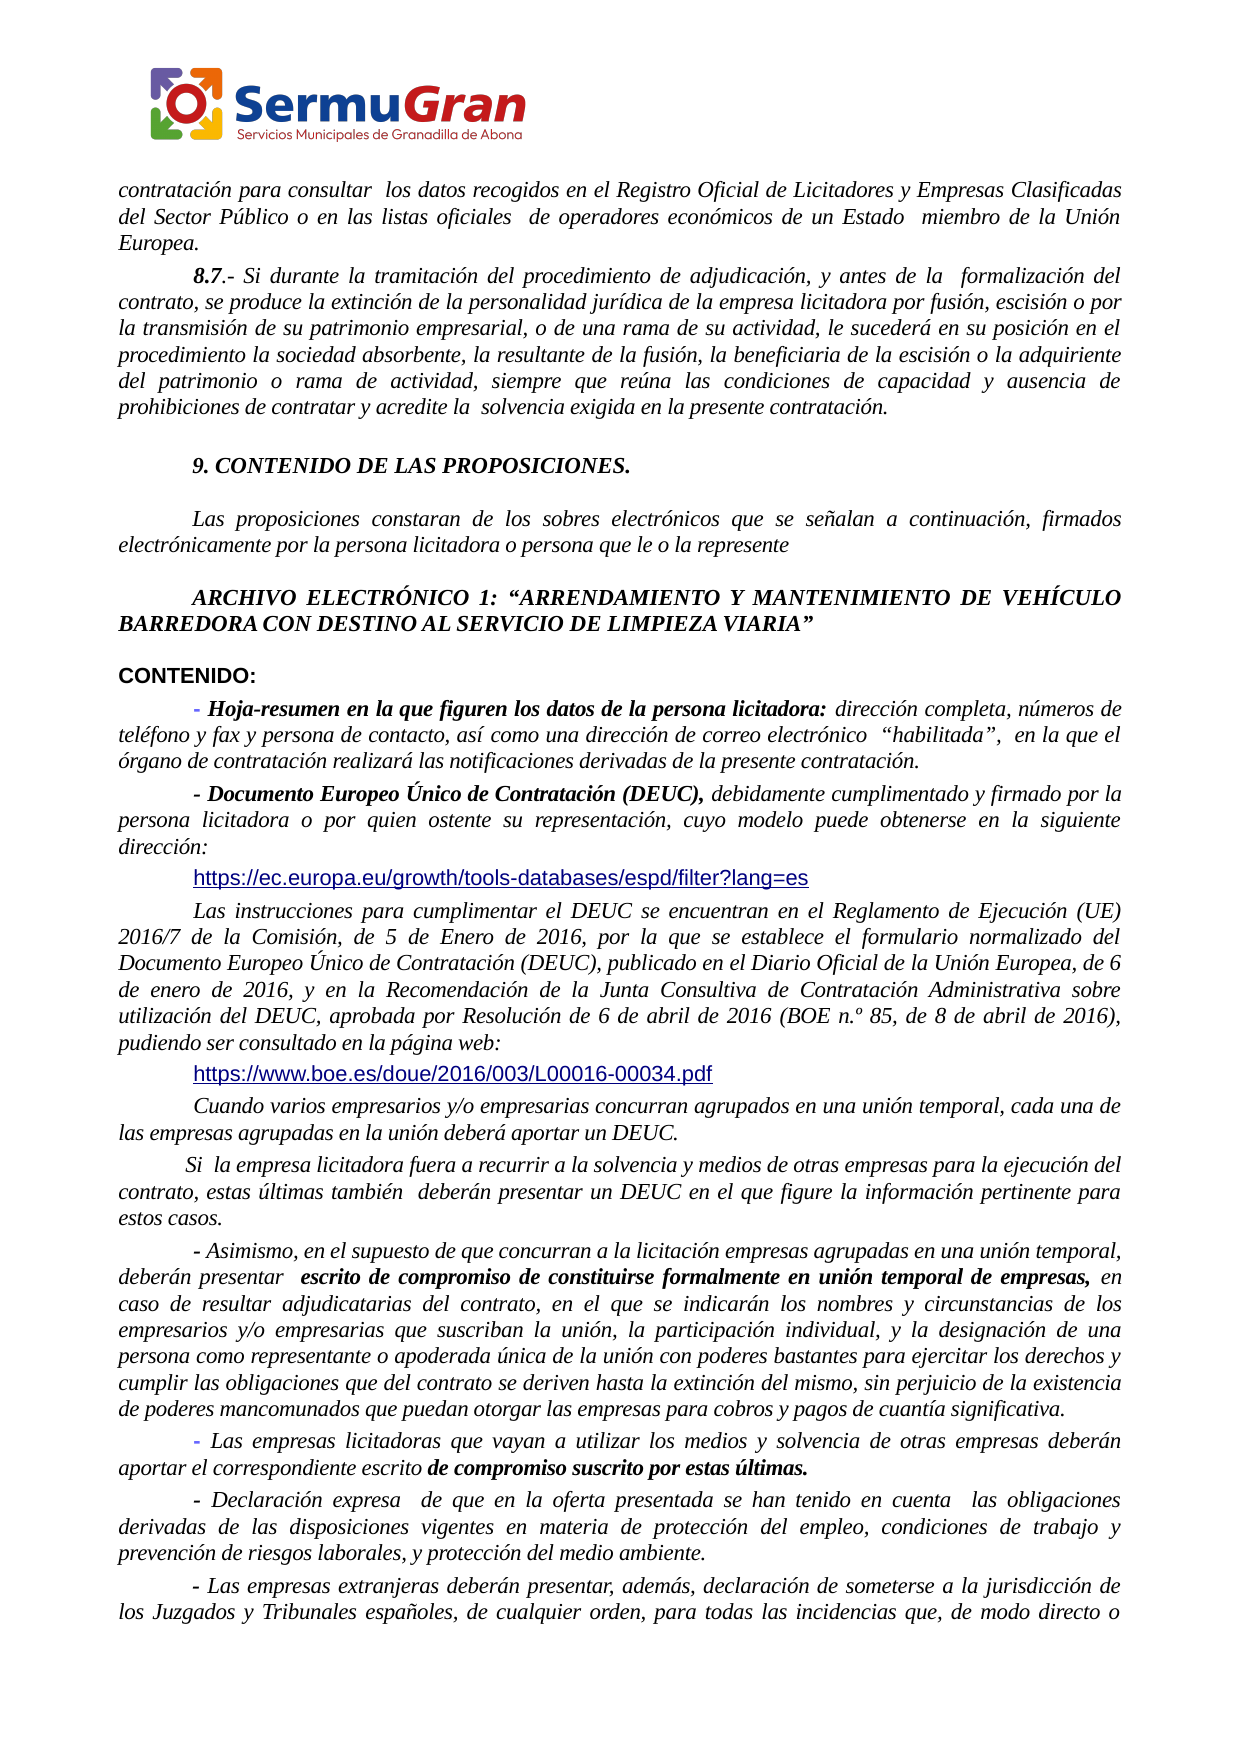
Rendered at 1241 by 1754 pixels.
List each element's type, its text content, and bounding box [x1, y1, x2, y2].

list Si la empresa licitadora fuera a recurrir a la solvencia y medios de otras empresas para la ejecución del contrato, estas últimas también deberán presentar un DEUC en el que figure la información pertinente para estos casos. [118, 1152, 1122, 1231]
list 8.7.- Si durante la tramitación del procedimiento de adjudicación, y antes de la formalización del contrato, se produce la extinción de la personalidad jurídica de la empresa licitadora por fusión, escisión o por la transmisión de su patrimonio empresarial, o de una rama de su actividad, le sucederá en su posición en el procedimiento la sociedad absorbente, la resultante de la fusión, la beneficiaria de la escisión o la adquiriente del patrimonio o rama de actividad, siempre que reúna las condiciones de capacidad y ausencia de prohibiciones de contratar y acredite la solvencia exigida en la presente contratación. [118, 262, 1122, 420]
list Las proposiciones constaran de los sobres electrónicos que se señalan a continuación, firmados electrónicamente por la persona licitadora o persona que le o la represente [118, 505, 1122, 558]
list - Asimismo, en el supuesto de que concurran a la licitación empresas agrupadas en una unión temporal, deberán presentar escrito de compromiso de constituirse formalmente en unión temporal de empresas, en caso de resultar adjudicatarias del contrato, en el que se indicarán los nombres y circunstancias de los empresarios y/o empresarias que suscriban la unión, la participación individual, y la designación de una persona como representante o apoderada única de la unión con poderes bastantes para ejercitar los derechos y cumplir las obligaciones que del contrato se deriven hasta la extinción del mismo, sin perjuicio de la existencia de poderes mancomunados que puedan otorgar las empresas para cobros y pagos de cuantía significativa. [118, 1237, 1122, 1421]
list Cuando varios empresarios y/o empresarias concurran agrupados en una unión temporal, cada una de las empresas agrupadas en la unión deberá aportar un DEUC. [118, 1093, 1122, 1145]
list - Las empresas extranjeras deberán presentar, además, declaración de someterse a la jurisdicción de los Juzgados y Tribunales españoles, de cualquier orden, para todas las incidencias que, de modo directo o [118, 1572, 1122, 1624]
list - Las empresas licitadoras que vayan a utilizar los medios y solvencia de otras empresas deberán aportar el correspondiente escrito de compromiso suscrito por estas últimas. [118, 1428, 1122, 1480]
list - Declaración expresa de que en la oferta presentada se han tenido en cuenta las obligaciones derivadas de las disposiciones vigentes en materia de protección del empleo, condiciones de trabajo y prevención de riesgos laborales, y protección del medio ambiente. [118, 1487, 1122, 1566]
list - Hoja-resumen en la que figuren los datos de la persona licitadora: dirección completa, números de teléfono y fax y persona de contacto, así como una dirección de correo electrónico “habilitada”, en la que el órgano de contratación realizará las notificaciones derivadas de la presente contratación. [118, 695, 1122, 774]
list contratación para consultar los datos recogidos en el Registro Oficial de Licitadores y Empresas Clasificadas del Sector Público o en las listas oficiales de operadores económicos de un Estado miembro de la Unión Europea. [118, 176, 1122, 255]
list 9. CONTENIDO DE LAS PROPOSICIONES. [118, 452, 1122, 479]
list https://ec.europa.eu/growth/tools-databases/espd/filter?lang=es [118, 865, 1122, 891]
list Las instrucciones para cumplimentar el DEUC se encuentran en el Reglamento de Ejecución (UE) 2016/7 de la Comisión, de 5 de Enero de 2016, por la que se establece el formulario normalizado del Documento Europeo Único de Contratación (DEUC), publicado en el Diario Oficial de la Unión Europea, de 6 de enero de 2016, y en la Recomendación de la Junta Consultiva de Contratación Administrativa sobre utilización del DEUC, aprobada por Resolución de 6 de abril de 2016 (BOE n.º 85, de 8 de abril de 2016), pudiendo ser consultado en la página web: [118, 897, 1122, 1055]
list ARCHIVO ELECTRÓNICO 1: “ARRENDAMIENTO Y MANTENIMIENTO DE VEHÍCULO BARREDORA CON DESTINO AL SERVICIO DE LIMPIEZA VIARIA” [118, 584, 1122, 637]
list CONTENIDO: [118, 663, 1122, 688]
picture [133, 83, 543, 123]
list - Documento Europeo Único de Contratación (DEUC), debidamente cumplimentado y firmado por la persona licitadora o por quien ostente su representación, cuyo modelo puede obtenerse en la siguiente dirección: [118, 780, 1122, 859]
list https://www.boe.es/doue/2016/003/L00016-00034.pdf [118, 1061, 1122, 1086]
